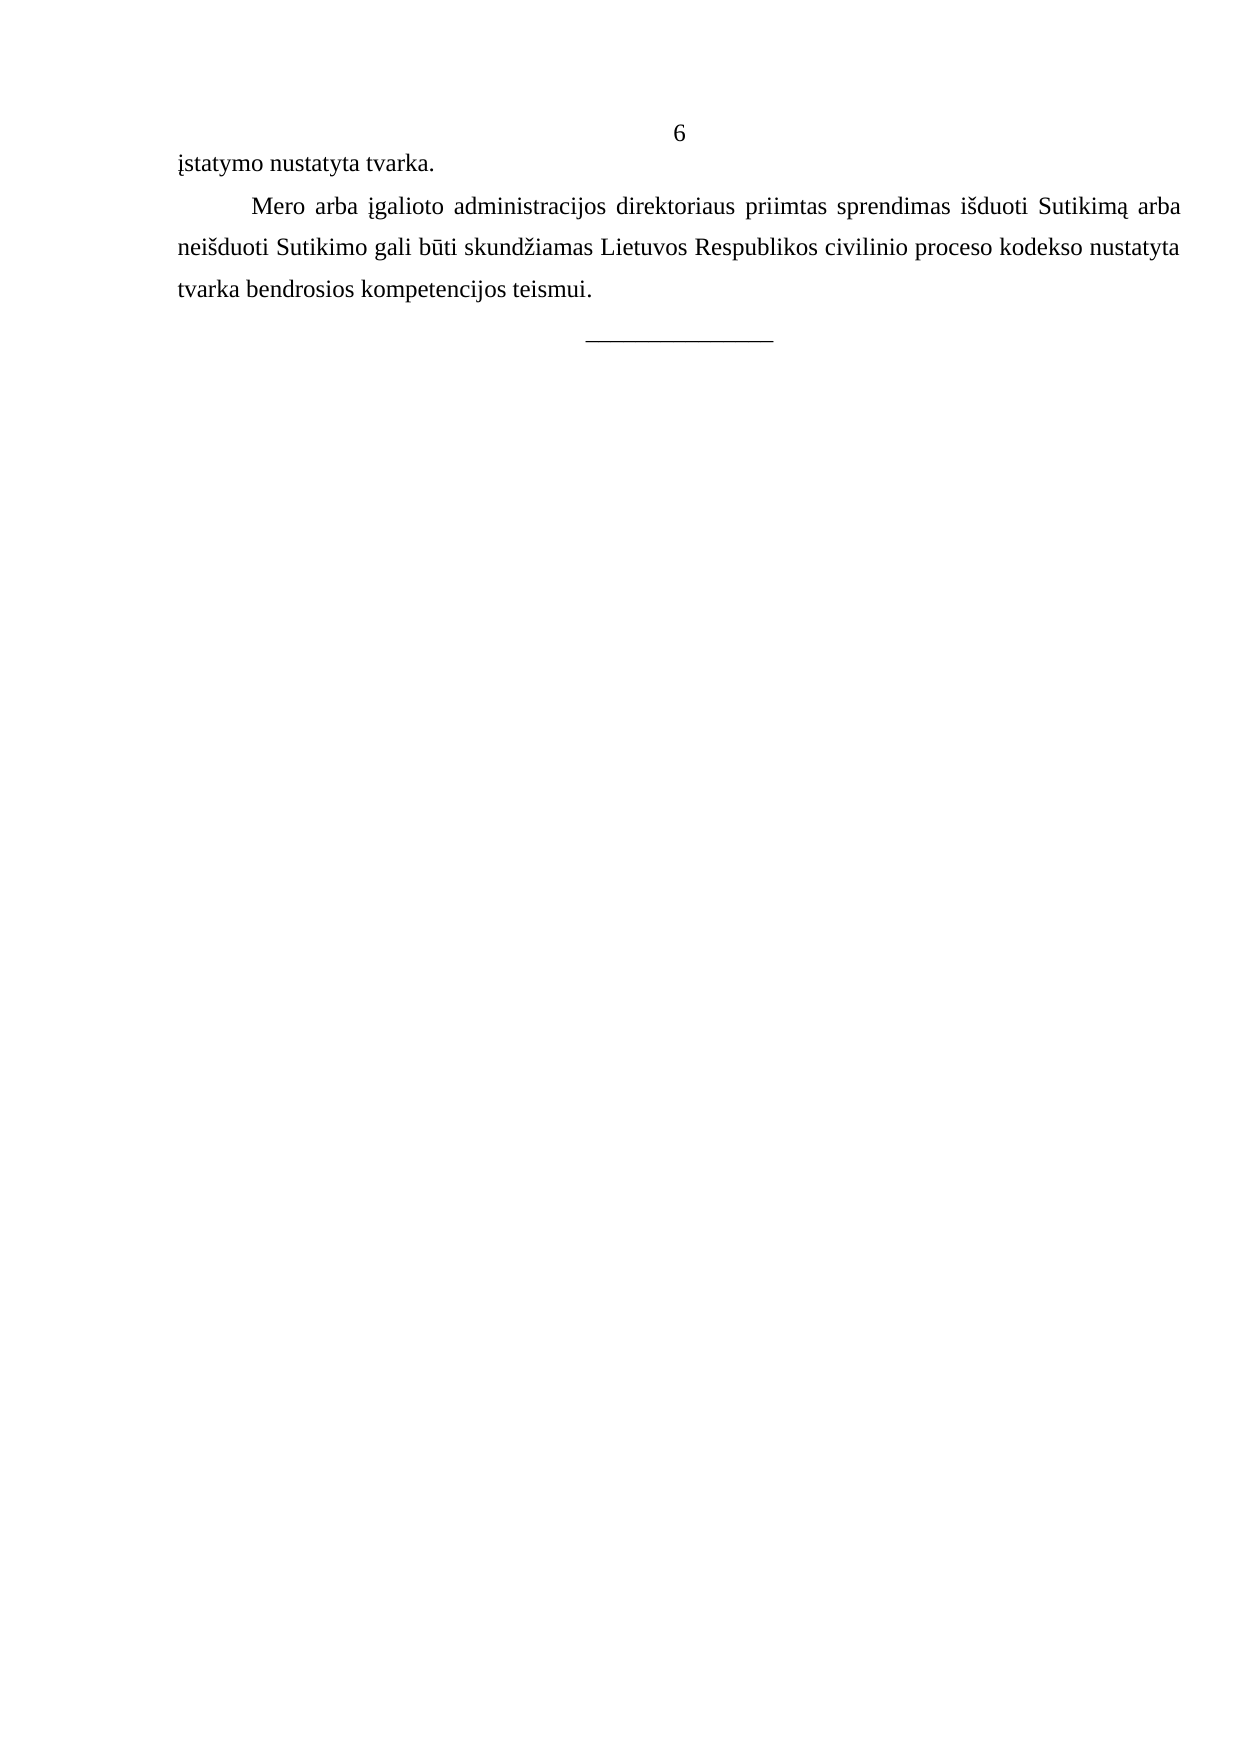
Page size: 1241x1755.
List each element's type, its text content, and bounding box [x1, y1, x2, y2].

text _______________ [177, 316, 1181, 344]
text įstatymo nustatyta tvarka. [177, 148, 1181, 176]
text Mero arba įgalioto administracijos direktoriaus priimtas sprendimas išduoti Sutikimą arba neišduoti Sutikimo gali būti skundžiamas Lietuvos Respublikos civilinio proceso kodekso nustatyta tvarka bendrosios kompetencijos teismui. [177, 191, 1181, 303]
